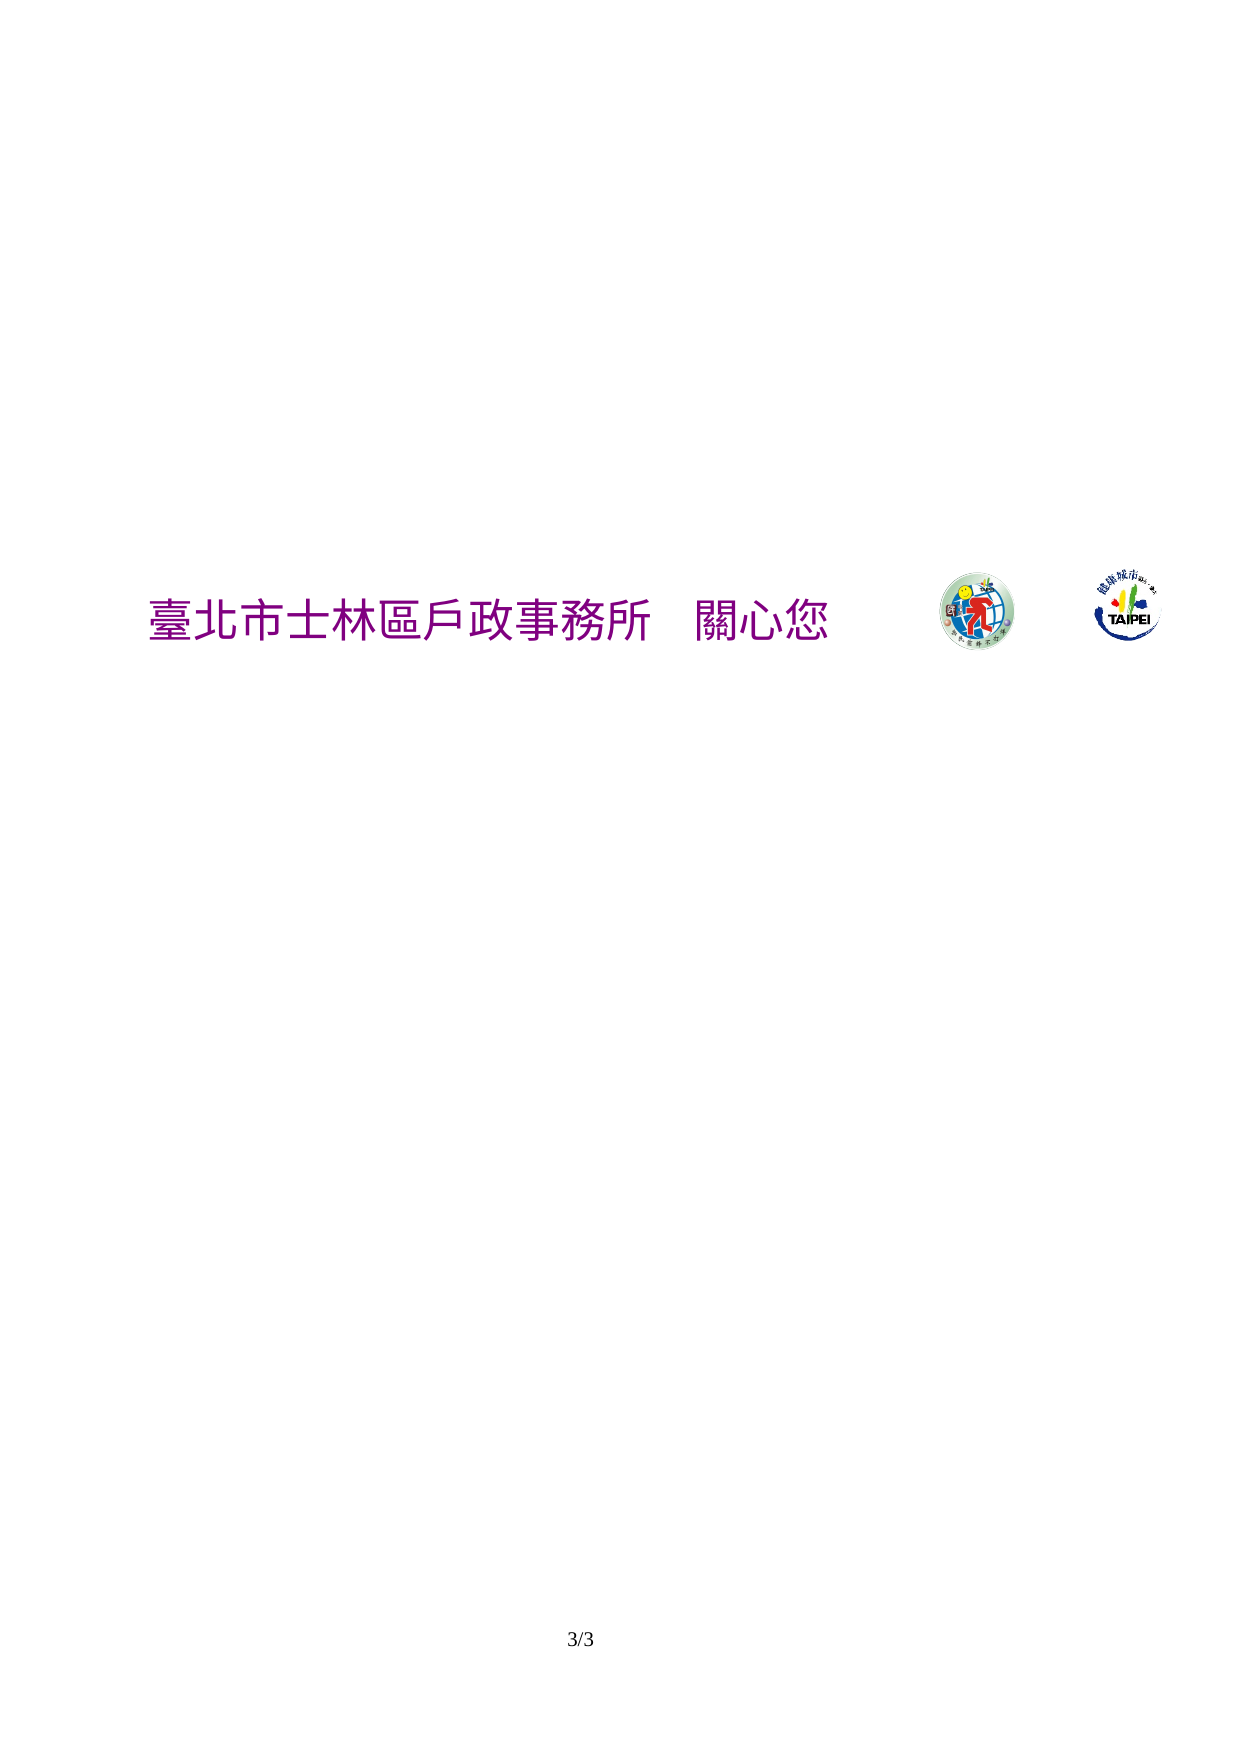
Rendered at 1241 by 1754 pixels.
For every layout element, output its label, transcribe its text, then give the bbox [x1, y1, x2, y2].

text 臺北市士林區戶政事務所 關心您 [148, 545, 1181, 670]
